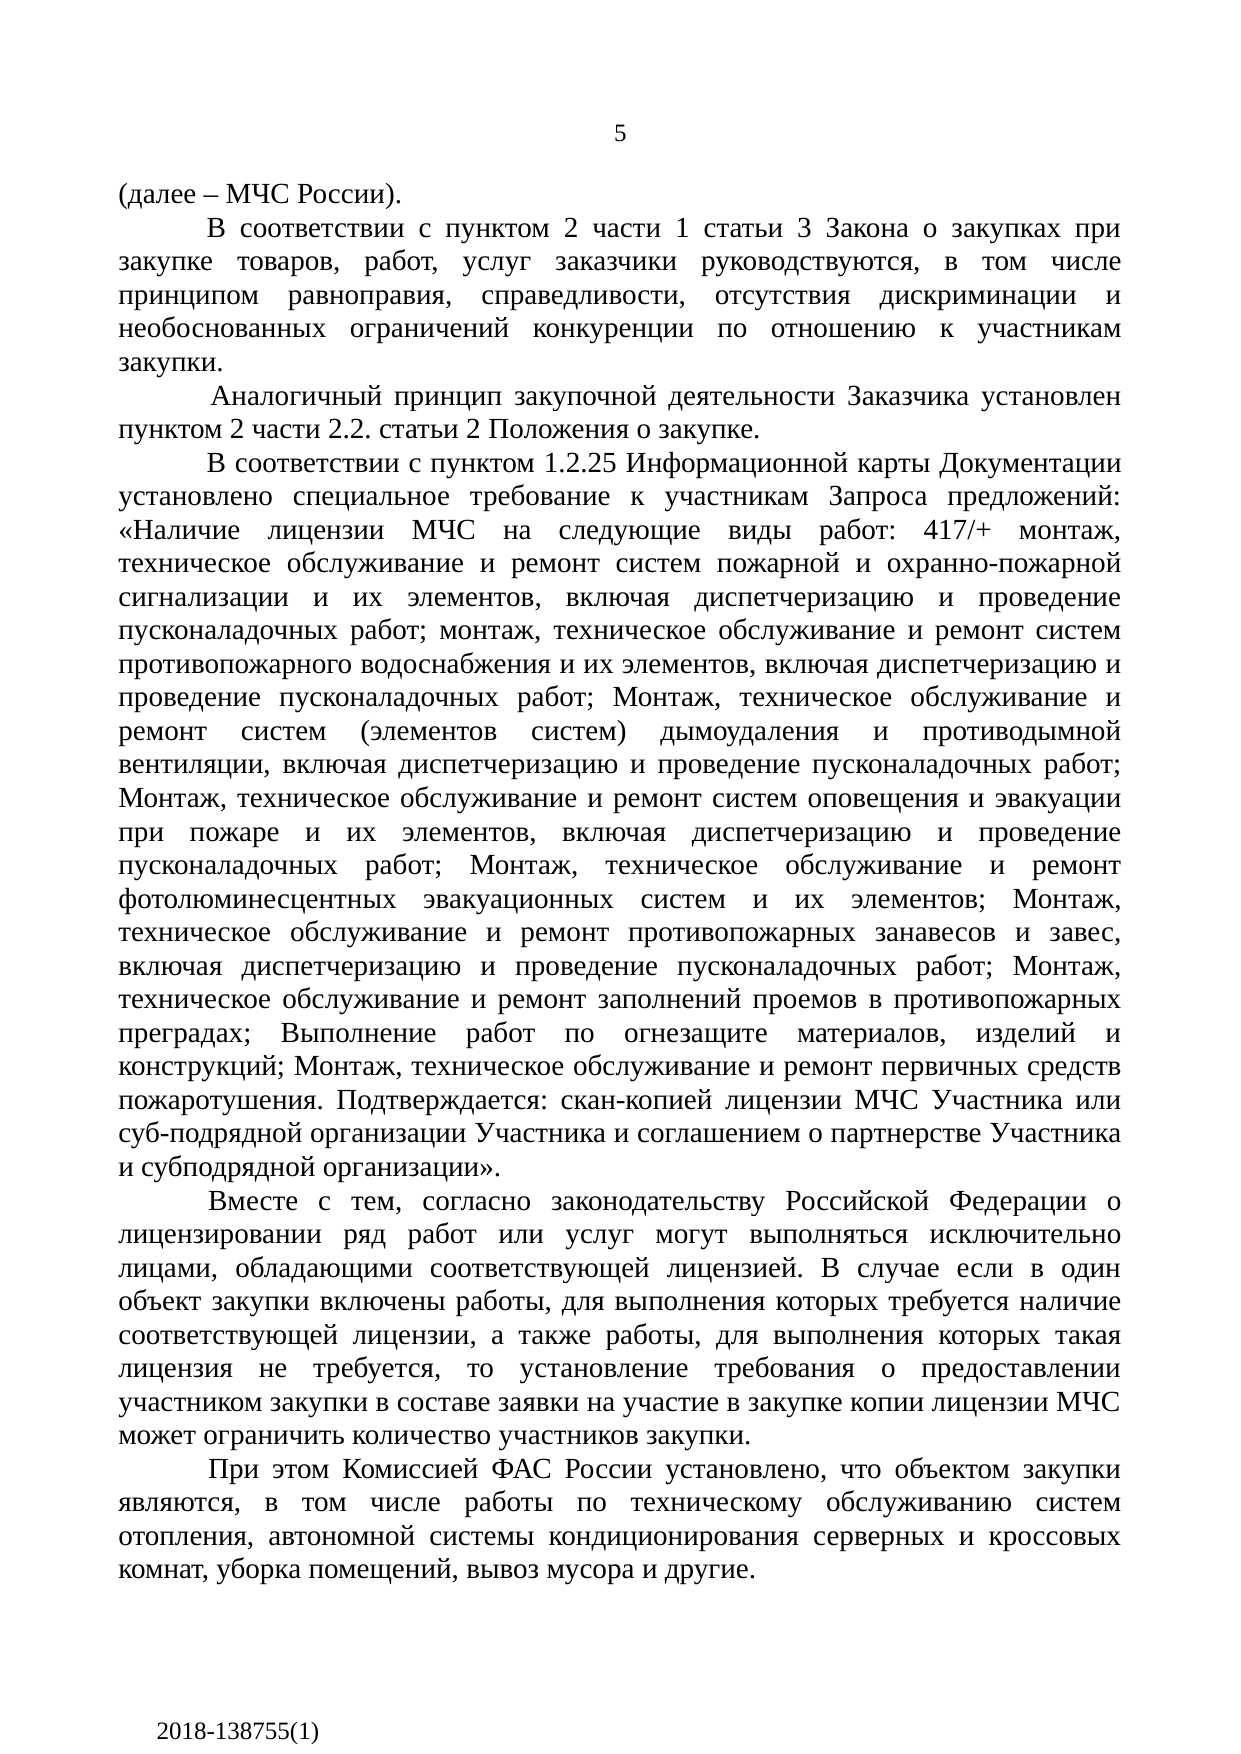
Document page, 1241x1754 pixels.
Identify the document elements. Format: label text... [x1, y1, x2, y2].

text В соответствии с пунктом 1.2.25 Информационной карты Документации установлено специальное требование к участникам Запроса предложений: «Наличие лицензии МЧС на следующие виды работ: 417/+ монтаж, техническое обслуживание и ремонт систем пожарной и охранно-пожарной сигнализации и их элементов, включая диспетчеризацию и проведение пусконаладочных работ; монтаж, техническое обслуживание и ремонт систем противопожарного водоснабжения и их элементов, включая диспетчеризацию и проведение пусконаладочных работ; Монтаж, техническое обслуживание и ремонт систем (элементов систем) дымоудаления и противодымной вентиляции, включая диспетчеризацию и проведение пусконаладочных работ; Монтаж, техническое обслуживание и ремонт систем оповещения и эвакуации при пожаре и их элементов, включая диспетчеризацию и проведение пусконаладочных работ; Монтаж, техническое обслуживание и ремонт фотолюминесцентных эвакуационных систем и их элементов; Монтаж, техническое обслуживание и ремонт противопожарных занавесов и завес, включая диспетчеризацию и проведение пусконаладочных работ; Монтаж, техническое обслуживание и ремонт заполнений проемов в противопожарных преградах; Выполнение работ по огнезащите материалов, изделий и конструкций; Монтаж, техническое обслуживание и ремонт первичных средств пожаротушения. Подтверждается: скан-копией лицензии МЧС Участника или суб-подрядной организации Участника и соглашением о партнерстве Участника и субподрядной организации». [118, 445, 1122, 1183]
text Вместе с тем, согласно законодательству Российской Федерации о лицензировании ряд работ или услуг могут выполняться исключительно лицами, обладающими соответствующей лицензией. В случае если в один объект закупки включены работы, для выполнения которых требуется наличие соответствующей лицензии, а также работы, для выполнения которых такая лицензия не требуется, то установление требования о предоставлении участником закупки в составе заявки на участие в закупке копии лицензии МЧС может ограничить количество участников закупки. [118, 1183, 1122, 1451]
text Аналогичный принцип закупочной деятельности Заказчика установлен пунктом 2 части 2.2. статьи 2 Положения о закупке. [118, 378, 1122, 445]
text В соответствии с пунктом 2 части 1 статьи 3 Закона о закупках при закупке товаров, работ, услуг заказчики руководствуются, в том числе принципом равноправия, справедливости, отсутствия дискриминации и необоснованных ограничений конкуренции по отношению к участникам закупки. [118, 210, 1122, 378]
text При этом Комиссией ФАС России установлено, что объектом закупки являются, в том числе работы по техническому обслуживанию систем отопления, автономной системы кондиционирования серверных и кроссовых комнат, уборка помещений, вывоз мусора и другие. [118, 1451, 1122, 1585]
list (далее – МЧС России). [118, 176, 1122, 210]
